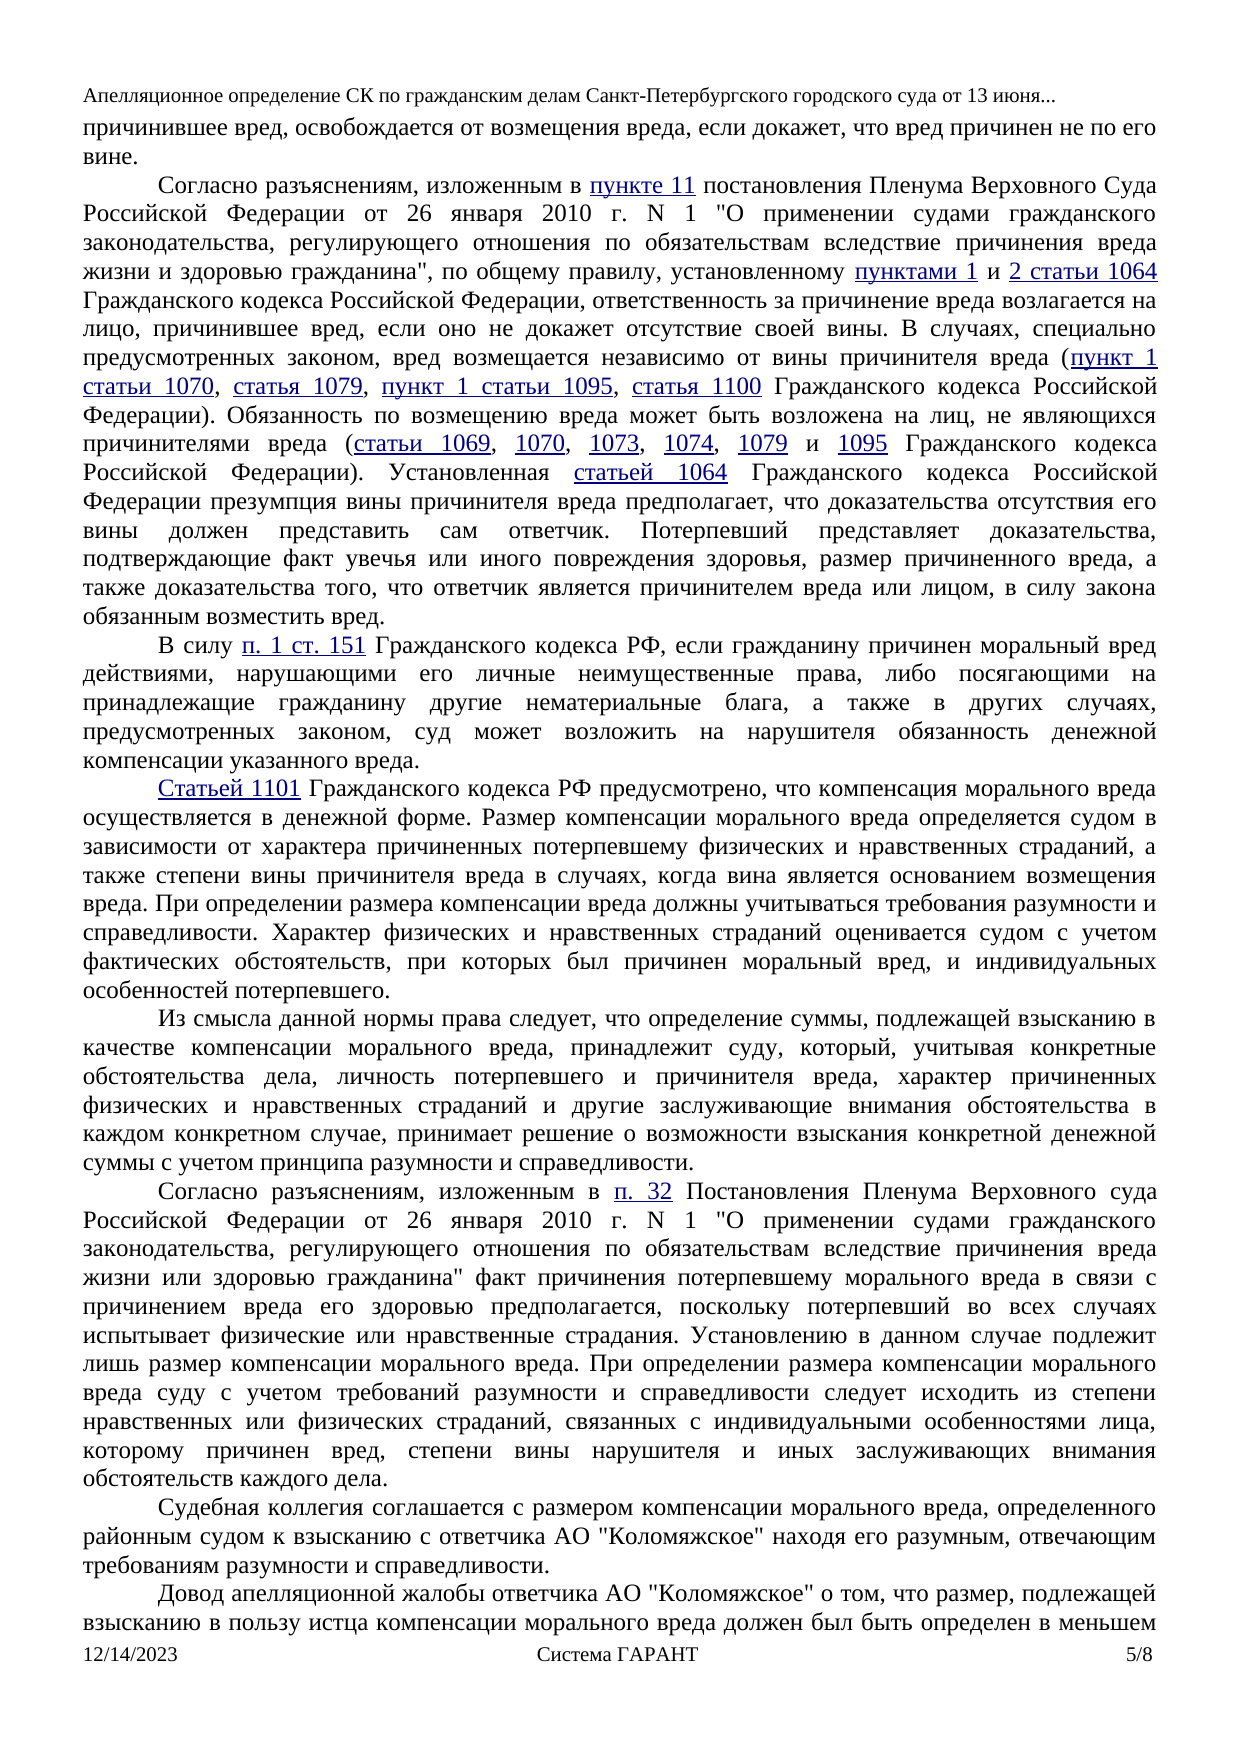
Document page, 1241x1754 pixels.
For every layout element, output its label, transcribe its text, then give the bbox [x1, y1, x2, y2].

text Довод апелляционной жалобы ответчика АО "Коломяжское" о том, что размер, подлежащей взысканию в пользу истца компенсации морального вреда должен был быть определен в меньшем [83, 1578, 1157, 1636]
text Согласно разъяснениям, изложенным в п. 32 Постановления Пленума Верховного суда Российской Федерации от 26 января 2010 г. N 1 "О применении судами гражданского законодательства, регулирующего отношения по обязательствам вследствие причинения вреда жизни или здоровью гражданина" факт причинения потерпевшему морального вреда в связи с причинением вреда его здоровью предполагается, поскольку потерпевший во всех случаях испытывает физические или нравственные страдания. Установлению в данном случае подлежит лишь размер компенсации морального вреда. При определении размера компенсации морального вреда суду с учетом требований разумности и справедливости следует исходить из степени нравственных или физических страданий, связанных с индивидуальными особенностями лица, которому причинен вред, степени вины нарушителя и иных заслуживающих внимания обстоятельств каждого дела. [83, 1176, 1157, 1492]
text В силу п. 1 ст. 151 Гражданского кодекса РФ, если гражданину причинен моральный вред действиями, нарушающими его личные неимущественные права, либо посягающими на принадлежащие гражданину другие нематериальные блага, а также в других случаях, предусмотренных законом, суд может возложить на нарушителя обязанность денежной компенсации указанного вреда. [83, 630, 1157, 773]
text Из смысла данной нормы права следует, что определение суммы, подлежащей взысканию в качестве компенсации морального вреда, принадлежит суду, который, учитывая конкретные обстоятельства дела, личность потерпевшего и причинителя вреда, характер причиненных физических и нравственных страданий и другие заслуживающие внимания обстоятельства в каждом конкретном случае, принимает решение о возможности взыскания конкретной денежной суммы с учетом принципа разумности и справедливости. [83, 1003, 1157, 1176]
text Судебная коллегия соглашается с размером компенсации морального вреда, определенного районным судом к взысканию с ответчика АО "Коломяжское" находя его разумным, отвечающим требованиям разумности и справедливости. [83, 1492, 1157, 1578]
text причинившее вред, освобождается от возмещения вреда, если докажет, что вред причинен не по его вине. [83, 112, 1157, 170]
text Статьей 1101 Гражданского кодекса РФ предусмотрено, что компенсация морального вреда осуществляется в денежной форме. Размер компенсации морального вреда определяется судом в зависимости от характера причиненных потерпевшему физических и нравственных страданий, а также степени вины причинителя вреда в случаях, когда вина является основанием возмещения вреда. При определении размера компенсации вреда должны учитываться требования разумности и справедливости. Характер физических и нравственных страданий оценивается судом с учетом фактических обстоятельств, при которых был причинен моральный вред, и индивидуальных особенностей потерпевшего. [83, 773, 1157, 1003]
text Согласно разъяснениям, изложенным в пункте 11 постановления Пленума Верховного Суда Российской Федерации от 26 января 2010 г. N 1 "О применении судами гражданского законодательства, регулирующего отношения по обязательствам вследствие причинения вреда жизни и здоровью гражданина", по общему правилу, установленному пунктами 1 и 2 статьи 1064 Гражданского кодекса Российской Федерации, ответственность за причинение вреда возлагается на лицо, причинившее вред, если оно не докажет отсутствие своей вины. В случаях, специально предусмотренных законом, вред возмещается независимо от вины причинителя вреда (пункт 1 статьи 1070, статья 1079, пункт 1 статьи 1095, статья 1100 Гражданского кодекса Российской Федерации). Обязанность по возмещению вреда может быть возложена на лиц, не являющихся причинителями вреда (статьи 1069, 1070, 1073, 1074, 1079 и 1095 Гражданского кодекса Российской Федерации). Установленная статьей 1064 Гражданского кодекса Российской Федерации презумпция вины причинителя вреда предполагает, что доказательства отсутствия его вины должен представить сам ответчик. Потерпевший представляет доказательства, подтверждающие факт увечья или иного повреждения здоровья, размер причиненного вреда, а также доказательства того, что ответчик является причинителем вреда или лицом, в силу закона обязанным возместить вред. [83, 170, 1157, 630]
